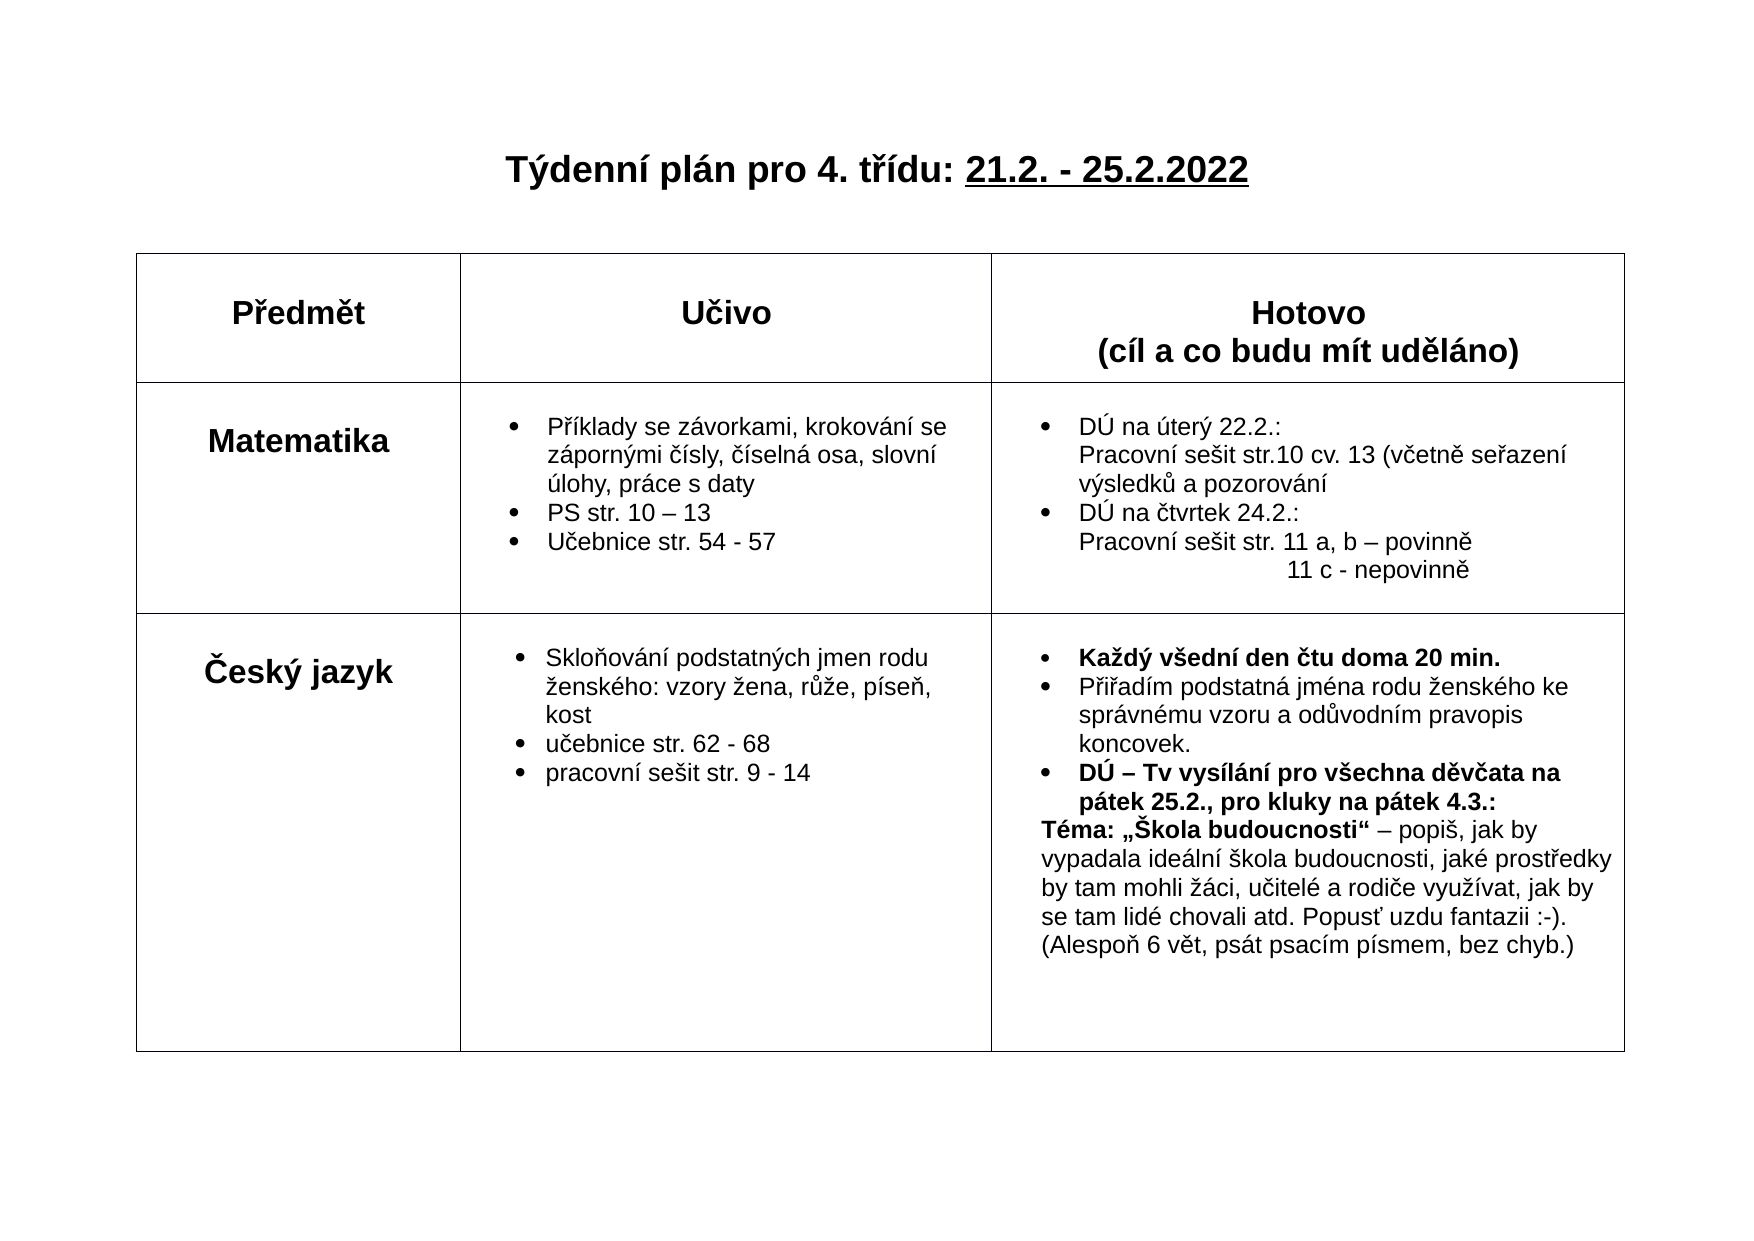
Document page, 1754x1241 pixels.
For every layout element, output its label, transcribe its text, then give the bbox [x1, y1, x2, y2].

table_cell Skloňování podstatných jmen rodu ženského: vzory žena, růže, píseň, kost učebnice str. 62 - 68 pracovní sešit str. 9 - 14 [461, 614, 991, 1051]
table_cell Každý všední den čtu doma 20 min. Přiřadím podstatná jména rodu ženského ke správnému vzoru a odůvodním pravopis koncovek. DÚ – Tv vysílání pro všechna děvčata na pátek 25.2., pro kluky na pátek 4.3.: Téma: „Škola budoucnosti“ – popiš, jak by vypadala ideální škola budoucnosti, jaké prostředky by tam mohli žáci, učitelé a rodiče využívat, jak by se tam lidé chovali atd. Popusť uzdu fantazii :-). (Alespoň 6 vět, psát psacím písmem, bez chyb.) [992, 614, 1624, 1051]
text Týdenní plán pro 4. třídu: 21.2. - 25.2.2022 [148, 148, 1606, 191]
table_cell Příklady se závorkami, krokování se zápornými čísly, číselná osa, slovní úlohy, práce s daty PS str. 10 – 13 Učebnice str. 54 - 57 [461, 383, 991, 613]
table_header Hotovo (cíl a co budu mít uděláno) [992, 254, 1624, 382]
table_cell Matematika [137, 383, 460, 613]
table_cell DÚ na úterý 22.2.: Pracovní sešit str.10 cv. 13 (včetně seřazení výsledků a pozorování DÚ na čtvrtek 24.2.: Pracovní sešit str. 11 a, b – povinně 11 c - nepovinně [992, 383, 1624, 613]
table_cell Český jazyk [137, 614, 460, 1051]
table_header Učivo [461, 254, 991, 382]
table_header Předmět [137, 254, 460, 382]
